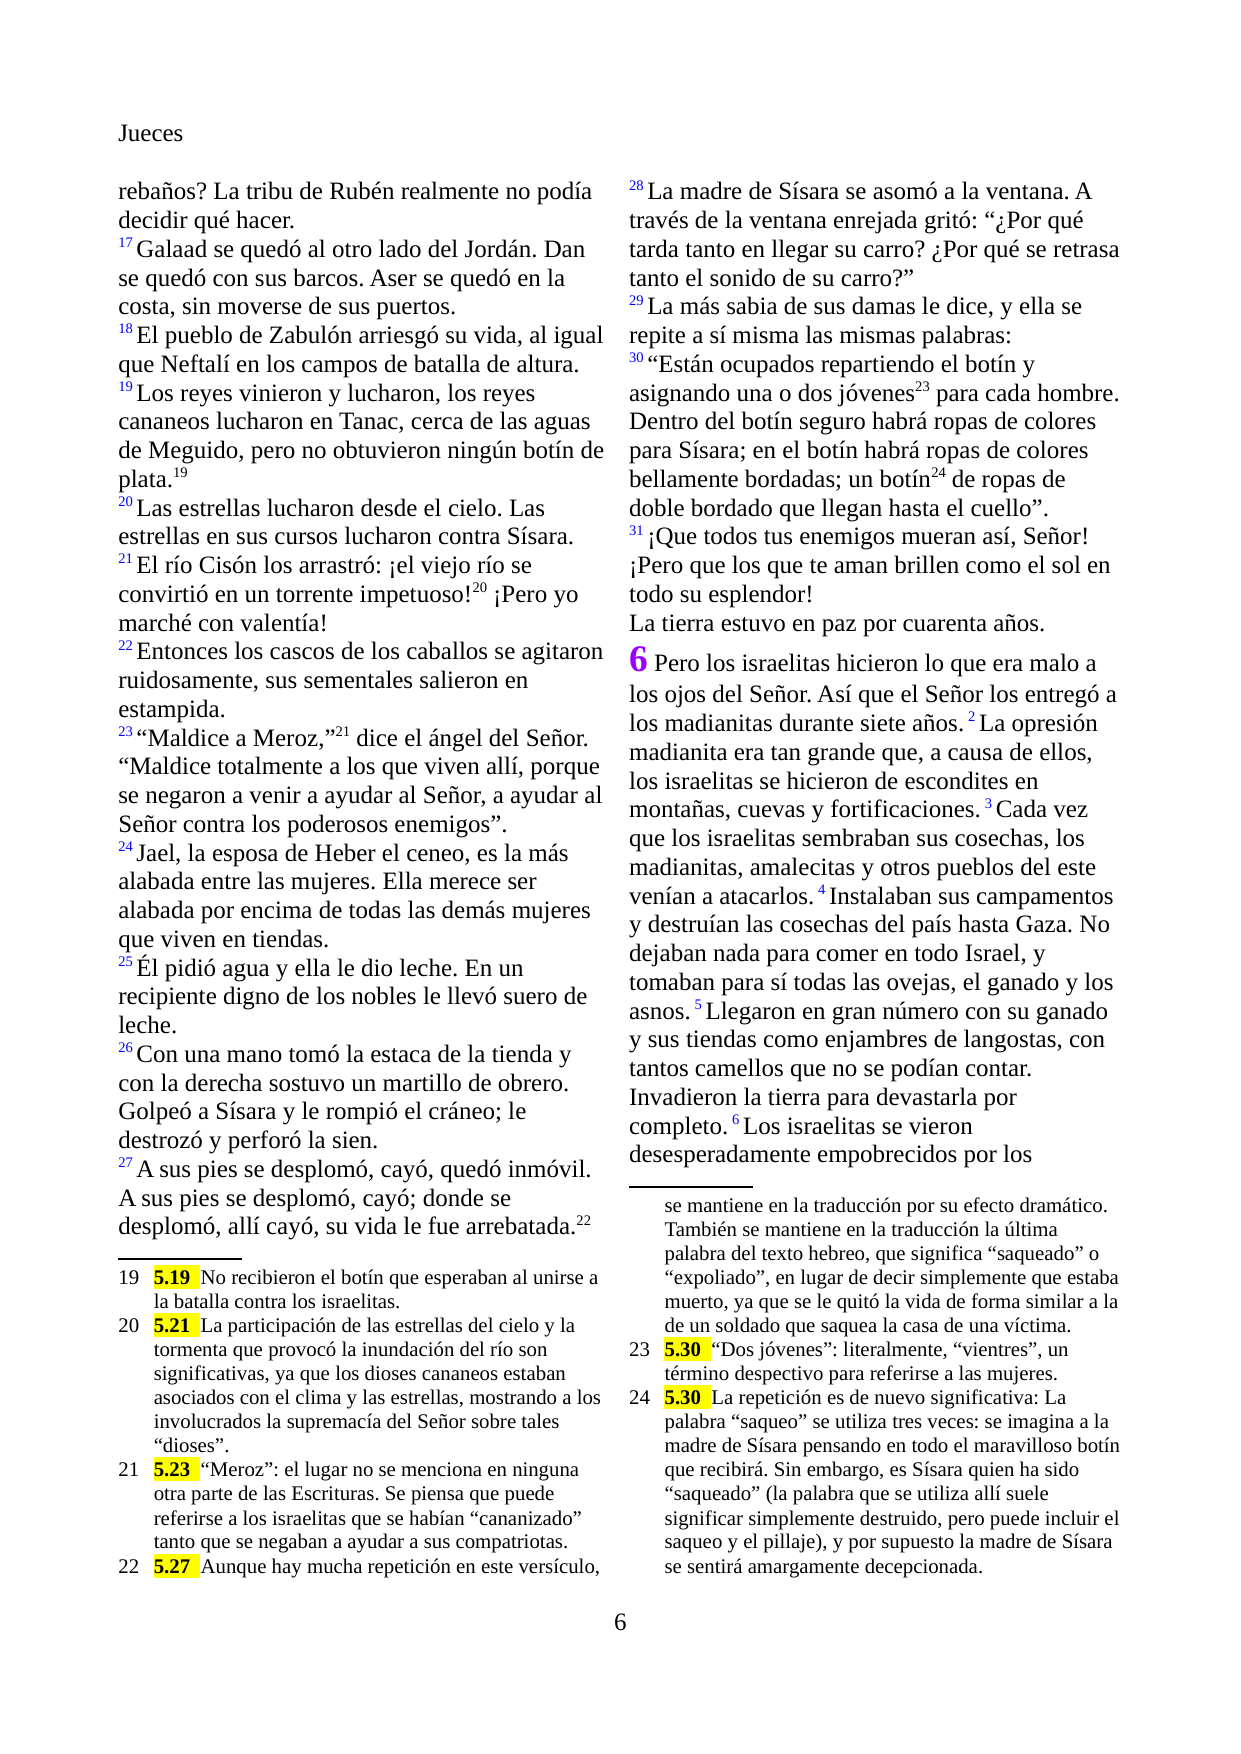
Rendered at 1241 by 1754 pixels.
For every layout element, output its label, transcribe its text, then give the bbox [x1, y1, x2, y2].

text La tierra estuvo en paz por cuarenta años. [629, 608, 1122, 636]
text 30 “Están ocupados repartiendo el botín y asignando una o dos jóvenes para cada hombre. Dentro del botín seguro habrá ropas de colores para Sísara; en el botín habrá ropas de colores bellamente bordadas; un botín de ropas de doble bordado que llegan hasta el cuello”. [629, 349, 1122, 521]
text 5.27 Aunque hay mucha repetición en este versículo, [118, 1553, 611, 1578]
text 5.23 “Meroz”: el lugar no se menciona en ninguna otra parte de las Escrituras. Se piensa que puede referirse a los israelitas que se habían “cananizado” tanto que se negaban a ayudar a sus compatriotas. [118, 1457, 611, 1553]
text rebaños? La tribu de Rubén realmente no podía decidir qué hacer. [118, 176, 611, 234]
text 18 El pueblo de Zabulón arriesgó su vida, al igual que Neftalí en los campos de batalla de altura. [118, 320, 611, 378]
text 27 A sus pies se desplomó, cayó, quedó inmóvil. A sus pies se desplomó, cayó; donde se desplomó, allí cayó, su vida le fue arrebatada. [118, 1154, 611, 1240]
text 24 Jael, la esposa de Heber el ceneo, es la más alabada entre las mujeres. Ella merece ser alabada por encima de todas las demás mujeres que viven en tiendas. [118, 838, 611, 953]
text 5.30 La repetición es de nuevo significativa: La palabra “saqueo” se utiliza tres veces: se imagina a la madre de Sísara pensando en todo el maravilloso botín que recibirá. Sin embargo, es Sísara quien ha sido “saqueado” (la palabra que se utiliza allí suele significar simplemente destruido, pero puede incluir el saqueo y el pillaje), y por supuesto la madre de Sísara se sentirá amargamente decepcionada. [629, 1385, 1122, 1578]
text 5.21 La participación de las estrellas del cielo y la tormenta que provocó la inundación del río son significativas, ya que los dioses cananeos estaban asociados con el clima y las estrellas, mostrando a los involucrados la supremacía del Señor sobre tales “dioses”. [118, 1313, 611, 1457]
text 22 Entonces los cascos de los caballos se agitaron ruidosamente, sus sementales salieron en estampida. [118, 636, 611, 723]
text 6 Pero los israelitas hicieron lo que era malo a los ojos del Señor. Así que el Señor los entregó a los madianitas durante siete años. 2 La opresión madianita era tan grande que, a causa de ellos, los israelitas se hicieron de escondites en montañas, cuevas y fortificaciones. 3 Cada vez que los israelitas sembraban sus cosechas, los madianitas, amalecitas y otros pueblos del este venían a atacarlos. 4 Instalaban sus campamentos y destruían las cosechas del país hasta Gaza. No dejaban nada para comer en todo Israel, y tomaban para sí todas las ovejas, el ganado y los asnos. 5 Llegaron en gran número con su ganado y sus tiendas como enjambres de langostas, con tantos camellos que no se podían contar. Invadieron la tierra para devastarla por completo. 6 Los israelitas se vieron desesperadamente empobrecidos por los [629, 636, 1122, 1168]
text 28 La madre de Sísara se asomó a la ventana. A través de la ventana enrejada gritó: “¿Por qué tarda tanto en llegar su carro? ¿Por qué se retrasa tanto el sonido de su carro?” [629, 176, 1122, 291]
text 25 Él pidió agua y ella le dio leche. En un recipiente digno de los nobles le llevó suero de leche. [118, 953, 611, 1039]
text se mantiene en la traducción por su efecto dramático. También se mantiene en la traducción la última palabra del texto hebreo, que significa “saqueado” o “expoliado”, en lugar de decir simplemente que estaba muerto, ya que se le quitó la vida de forma similar a la de un soldado que saquea la casa de una víctima. [629, 1193, 1122, 1337]
text 26 Con una mano tomó la estaca de la tienda y con la derecha sostuvo un martillo de obrero. Golpeó a Sísara y le rompió el cráneo; le destrozó y perforó la sien. [118, 1039, 611, 1154]
text 21 El río Cisón los arrastró: ¡el viejo río se convirtió en un torrente impetuoso! ¡Pero yo marché con valentía! [118, 550, 611, 636]
text 5.19 No recibieron el botín que esperaban al unirse a la batalla contra los israelitas. [118, 1265, 611, 1313]
text 20 Las estrellas lucharon desde el cielo. Las estrellas en sus cursos lucharon contra Sísara. [118, 493, 611, 550]
text 19 Los reyes vinieron y lucharon, los reyes cananeos lucharon en Tanac, cerca de las aguas de Meguido, pero no obtuvieron ningún botín de plata. [118, 378, 611, 493]
text 23 “Maldice a Meroz,” dice el ángel del Señor. “Maldice totalmente a los que viven allí, porque se negaron a venir a ayudar al Señor, a ayudar al Señor contra los poderosos enemigos”. [118, 723, 611, 838]
text 17 Galaad se quedó al otro lado del Jordán. Dan se quedó con sus barcos. Aser se quedó en la costa, sin moverse de sus puertos. [118, 234, 611, 320]
text 31 ¡Que todos tus enemigos mueran así, Señor! ¡Pero que los que te aman brillen como el sol en todo su esplendor! [629, 521, 1122, 608]
text 29 La más sabia de sus damas le dice, y ella se repite a sí misma las mismas palabras: [629, 291, 1122, 349]
text 5.30 “Dos jóvenes”: literalmente, “vientres”, un término despectivo para referirse a las mujeres. [629, 1337, 1122, 1385]
